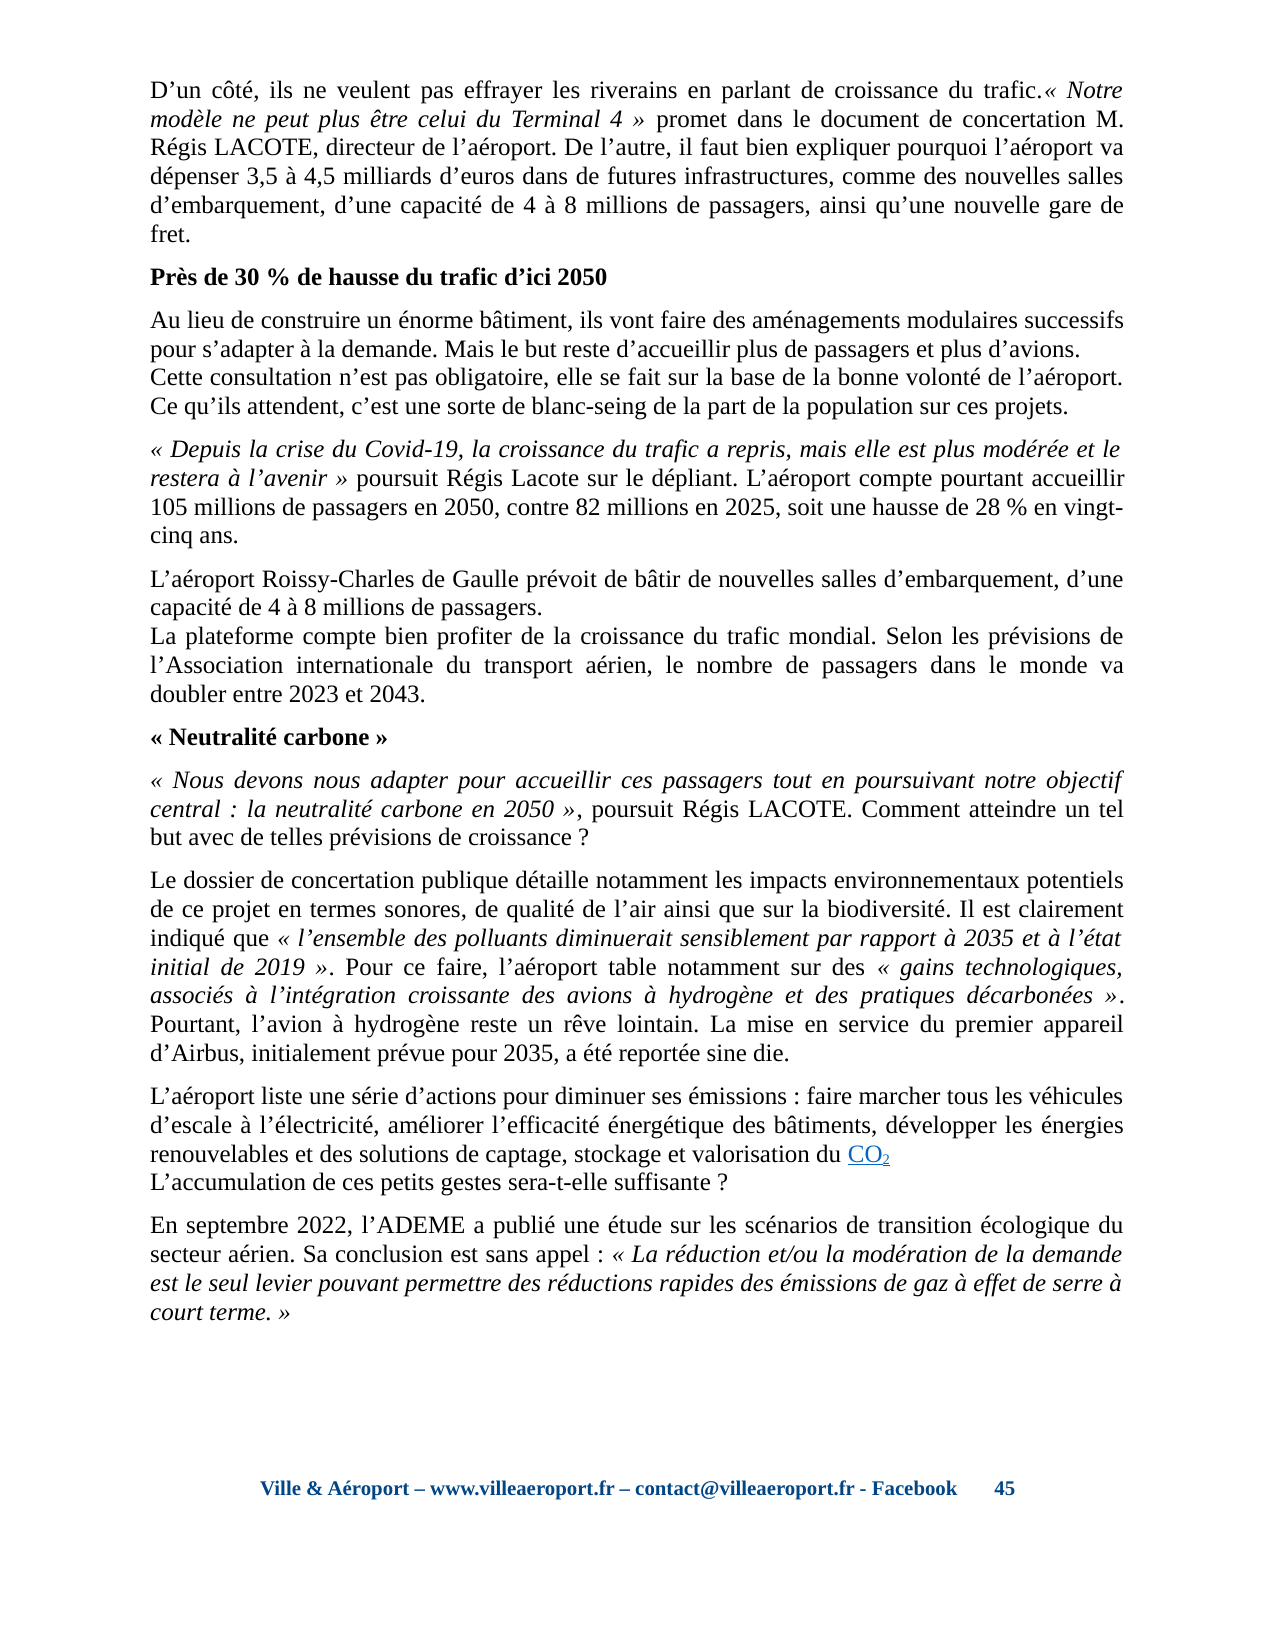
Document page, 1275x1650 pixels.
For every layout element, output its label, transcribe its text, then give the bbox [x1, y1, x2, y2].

text Le dossier de concertation publique détaille notamment les impacts environnementaux potentiels de ce projet en termes sonores, de qualité de l’air ainsi que sur la biodiversité. Il est clairement indiqué que « l’ensemble des polluants diminuerait sensiblement par rapport à 2035 et à l’état initial de 2019 ». Pour ce faire, l’aéroport table notamment sur des « gains technologiques, associés à l’intégration croissante des avions à hydrogène et des pratiques décarbonées ». Pourtant, l’avion à hydrogène reste un rêve lointain. La mise en service du premier appareil d’Airbus, initialement prévue pour 2035, a été reportée sine die. [150, 866, 1125, 1067]
text « Neutralité carbone » [150, 722, 1125, 751]
text L’aéroport Roissy-Charles de Gaulle prévoit de bâtir de nouvelles salles d’embarquement, d’une capacité de 4 à 8 millions de passagers. [150, 564, 1125, 621]
text « Depuis la crise du Covid-19, la croissance du trafic a repris, mais elle est plus modérée et le restera à l’avenir » poursuit Régis Lacote sur le dépliant. L’aéroport compte pourtant accueillir 105 millions de passagers en 2050, contre 82 millions en 2025, soit une hausse de 28 % en vingt-cinq ans. [150, 434, 1125, 549]
text D’un côté, ils ne veulent pas effrayer les riverains en parlant de croissance du trafic.« Notre modèle ne peut plus être celui du Terminal 4 » promet dans le document de concertation M. Régis LACOTE, directeur de l’aéroport. De l’autre, il faut bien expliquer pourquoi l’aéroport va dépenser 3,5 à 4,5 milliards d’euros dans de futures infrastructures, comme des nouvelles salles d’embarquement, d’une capacité de 4 à 8 millions de passagers, ainsi qu’une nouvelle gare de fret. [150, 75, 1125, 247]
text Au lieu de construire un énorme bâtiment, ils vont faire des aménagements modulaires successifs pour s’adapter à la demande. Mais le but reste d’accueillir plus de passagers et plus d’avions. [150, 305, 1125, 362]
text L’accumulation de ces petits gestes sera-t-elle suffisante ? [150, 1167, 1125, 1196]
text La plateforme compte bien profiter de la croissance du trafic mondial. Selon les prévisions de l’Association internationale du transport aérien, le nombre de passagers dans le monde va doubler entre 2023 et 2043. [150, 621, 1125, 707]
text L’aéroport liste une série d’actions pour diminuer ses émissions : faire marcher tous les véhicules d’escale à l’électricité, améliorer l’efficacité énergétique des bâtiments, développer les énergies renouvelables et des solutions de captage, stockage et valorisation du CO2 [150, 1081, 1125, 1167]
text « Nous devons nous adapter pour accueillir ces passagers tout en poursuivant notre objectif central : la neutralité carbone en 2050 », poursuit Régis LACOTE. Comment atteindre un tel but avec de telles prévisions de croissance ? [150, 765, 1125, 851]
text En septembre 2022, l’ADEME a publié une étude sur les scénarios de transition écologique du secteur aérien. Sa conclusion est sans appel : « La réduction et/ou la modération de la demande est le seul levier pouvant permettre des réductions rapides des émissions de gaz à effet de serre à court terme. » [150, 1211, 1125, 1326]
text Cette consultation n’est pas obligatoire, elle se fait sur la base de la bonne volonté de l’aéroport. Ce qu’ils attendent, c’est une sorte de blanc-seing de la part de la population sur ces projets. [150, 362, 1125, 420]
text Près de 30 % de hausse du trafic d’ici 2050 [150, 262, 1125, 291]
